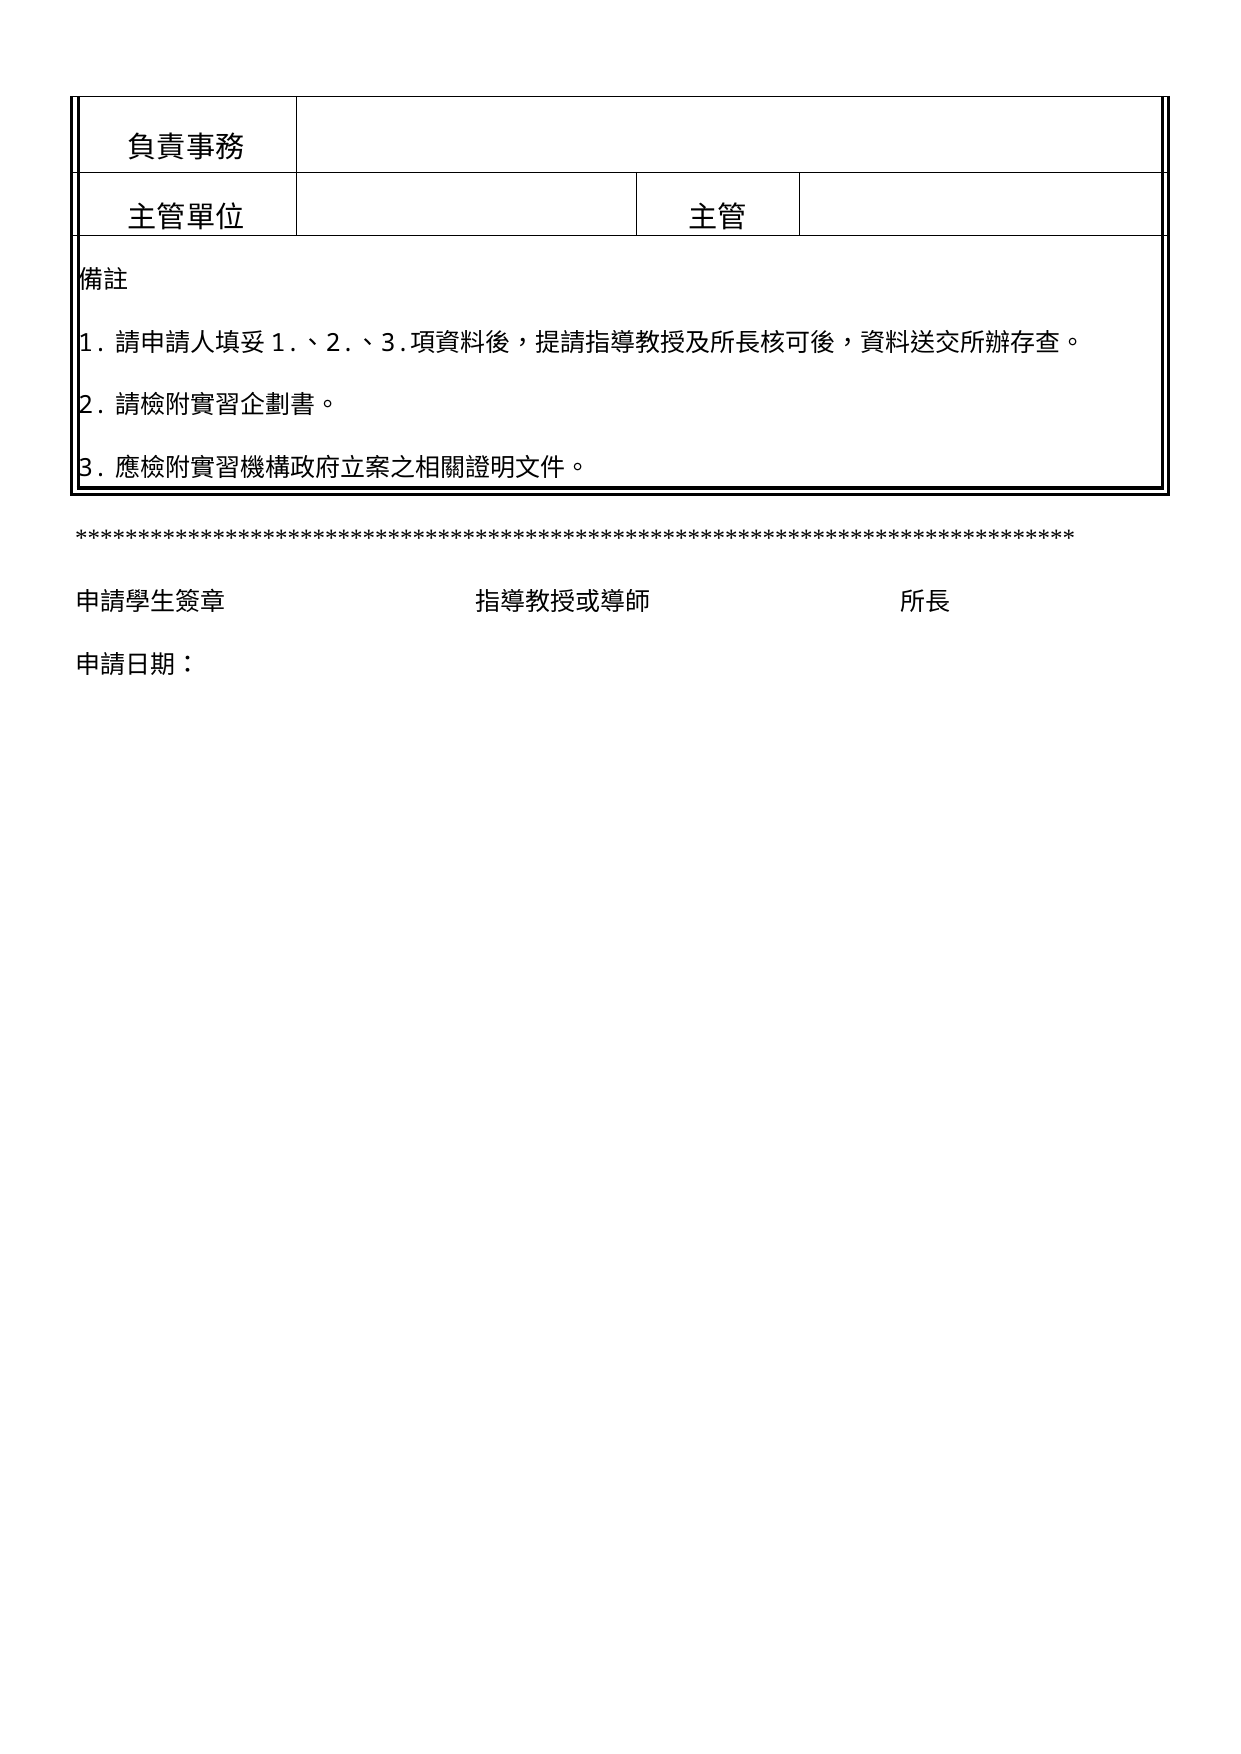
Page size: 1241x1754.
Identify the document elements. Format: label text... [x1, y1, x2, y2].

table_cell 主管 [637, 173, 799, 235]
table_cell 負責事務 [80, 97, 296, 172]
table_cell 備註 請申請人填妥1.、2.、3.項資料後，提請指導教授及所長核可後，資料送交所辦存查。 請檢附實習企劃書。 應檢附實習機構政府立案之相關證明文件。 [80, 236, 1161, 486]
table_cell 主管單位 [80, 173, 296, 235]
table_cell [297, 97, 1161, 172]
table_cell [297, 173, 636, 235]
table_cell [800, 173, 1161, 235]
text ******************************************************************************** [75, 496, 1165, 558]
text 申請學生簽章 指導教授或導師 所長 [75, 558, 1165, 621]
text 申請日期： [75, 621, 1165, 683]
